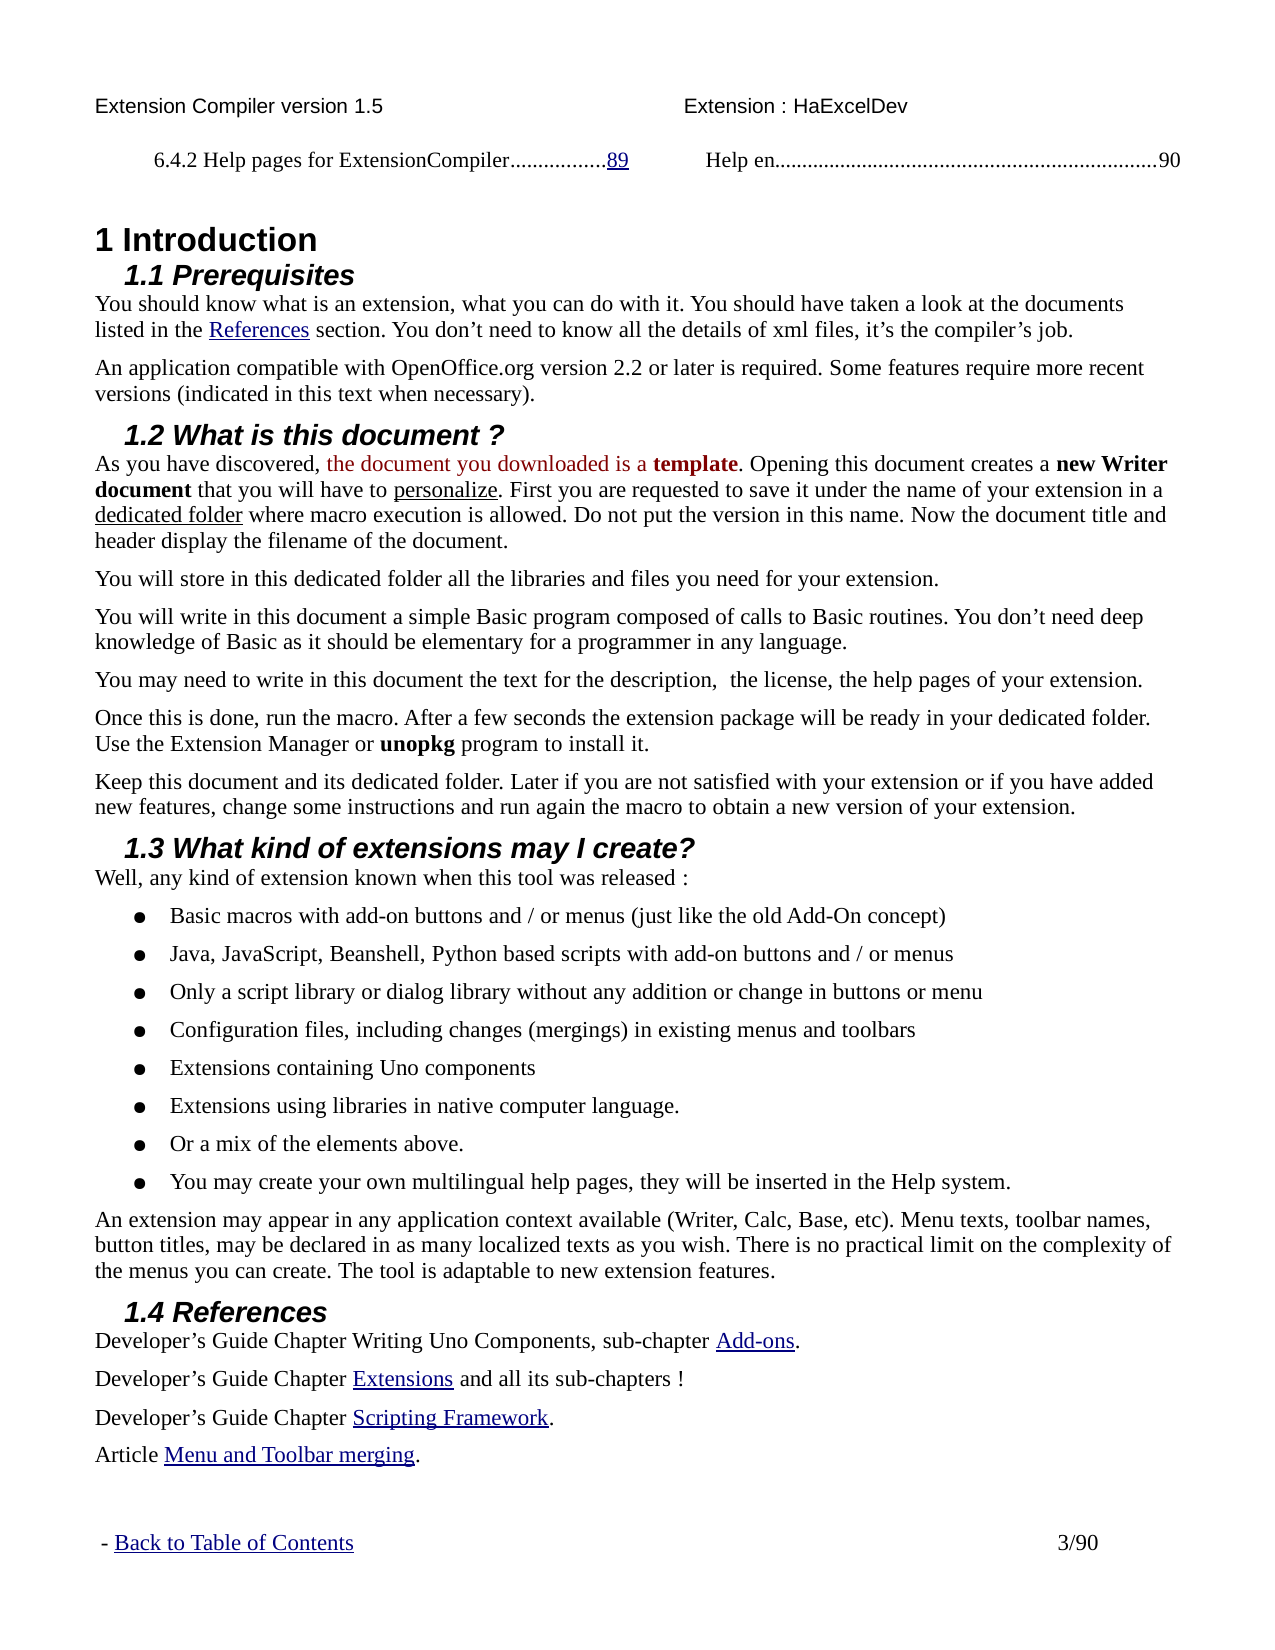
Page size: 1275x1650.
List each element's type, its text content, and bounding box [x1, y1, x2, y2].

list Java, JavaScript, Beanshell, Python based scripts with add-on buttons and / or menus [132, 941, 1181, 966]
subtitle Prerequisites [124, 259, 1181, 291]
list You may create your own multilingual help pages, they will be inserted in the Help system. [132, 1169, 1181, 1194]
subtitle References [124, 1296, 1181, 1328]
text An extension may appear in any application context available (Writer, Calc, Base, etc). Menu texts, toolbar names, button titles, may be declared in as many localized texts as you wish. There is no practical limit on the complexity of the menus you can create. The tool is adaptable to new extension features. [94, 1207, 1181, 1283]
list Only a script library or dialog library without any addition or change in buttons or menu [132, 979, 1181, 1004]
subtitle What is this document ? [124, 418, 1181, 451]
text You should know what is an extension, what you can do with it. You should have taken a look at the documents listed in the References section. You don’t need to know all the details of xml files, it’s the compiler’s job. [94, 291, 1181, 342]
text Keep this document and its dedicated folder. Later if you are not satisfied with your extension or if you have added new features, change some instructions and run again the macro to obtain a new version of your extension. [94, 769, 1181, 820]
text Developer’s Guide Chapter Extensions and all its sub-chapters ! [94, 1366, 1181, 1392]
text You will write in this document a simple Basic program composed of calls to Basic routines. You don’t need deep knowledge of Basic as it should be elementary for a programmer in any language. [94, 603, 1181, 654]
text Help en 90 [705, 147, 1181, 172]
text Once this is done, run the macro. After a few seconds the extension package will be ready in your dedicated folder. Use the Extension Manager or unopkg program to install it. [94, 705, 1181, 756]
list Or a mix of the elements above. [132, 1131, 1181, 1156]
text An application compatible with OpenOffice.org version 2.2 or later is required. Some features require more recent versions (indicated in this text when necessary). [94, 355, 1181, 406]
text Well, any kind of extension known when this tool was released : [94, 865, 1181, 890]
text You will store in this dedicated folder all the libraries and files you need for your extension. [94, 566, 1181, 591]
list Extensions using libraries in native computer language. [132, 1093, 1181, 1118]
text You may need to write in this document the text for the description, the license, the help pages of your extension. [94, 667, 1181, 693]
text 6.4.2 Help pages for ExtensionCompiler 89 [153, 147, 629, 172]
subtitle Introduction [94, 221, 1181, 259]
subtitle What kind of extensions may I create? [124, 832, 1181, 865]
text Developer’s Guide Chapter Scripting Framework. [94, 1404, 1181, 1430]
text Article Menu and Toolbar merging. [94, 1442, 1181, 1468]
text As you have discovered, the document you downloaded is a template. Opening this document creates a new Writer document that you will have to personalize. First you are requested to save it under the name of your extension in a dedicated folder where macro execution is allowed. Do not put the version in this name. Now the document title and header display the filename of the document. [94, 451, 1181, 553]
list Basic macros with add-on buttons and / or menus (just like the old Add-On concept) [132, 903, 1181, 928]
list Extensions containing Uno components [132, 1055, 1181, 1080]
text Developer’s Guide Chapter Writing Uno Components, sub-chapter Add-ons. [94, 1328, 1181, 1354]
list Configuration files, including changes (mergings) in existing menus and toolbars [132, 1017, 1181, 1042]
